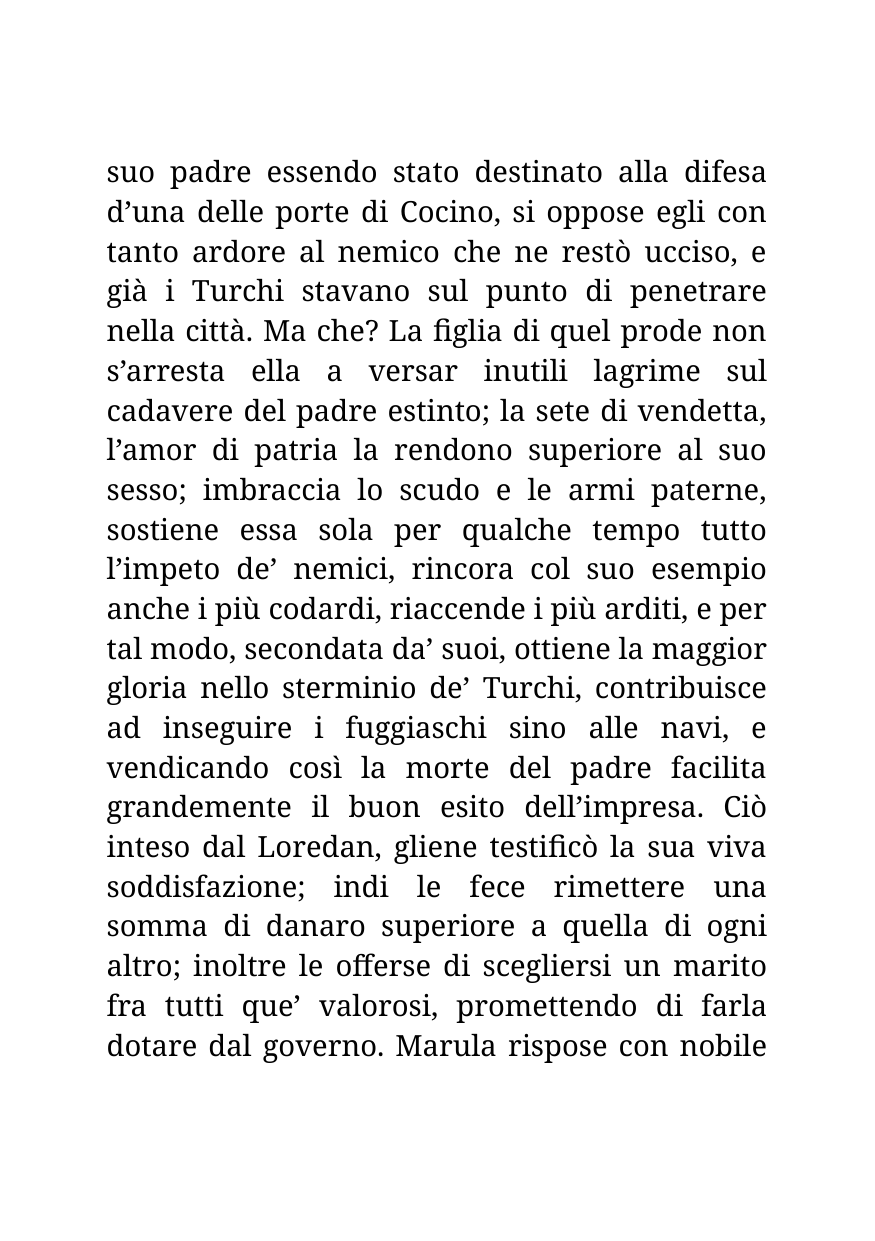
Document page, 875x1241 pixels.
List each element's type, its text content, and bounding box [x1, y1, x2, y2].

text suo padre essendo stato destinato alla difesa d’una delle porte di Cocino, si oppose egli con tanto ardore al nemico che ne restò ucciso, e già i Turchi stavano sul punto di penetrare nella città. Ma che? La figlia di quel prode non s’arresta ella a versar inutili lagrime sul cadavere del padre estinto; la sete di vendetta, l’amor di patria la rendono superiore al suo sesso; imbraccia lo scudo e le armi paterne, sostiene essa sola per qualche tempo tutto l’impeto de’ nemici, rincora col suo esempio anche i più codardi, riaccende i più arditi, e per tal modo, secondata da’ suoi, ottiene la maggior gloria nello sterminio de’ Turchi, contribuisce ad inseguire i fuggiaschi sino alle navi, e vendicando così la morte del padre facilita grandemente il buon esito dell’impresa. Ciò inteso dal Loredan, gliene testificò la sua viva soddisfazione; indi le fece rimettere una somma di danaro superiore a quella di ogni altro; inoltre le offerse di scegliersi un marito fra tutti que’ valorosi, promettendo di farla dotare dal governo. Marula rispose con nobile [106, 152, 768, 1064]
